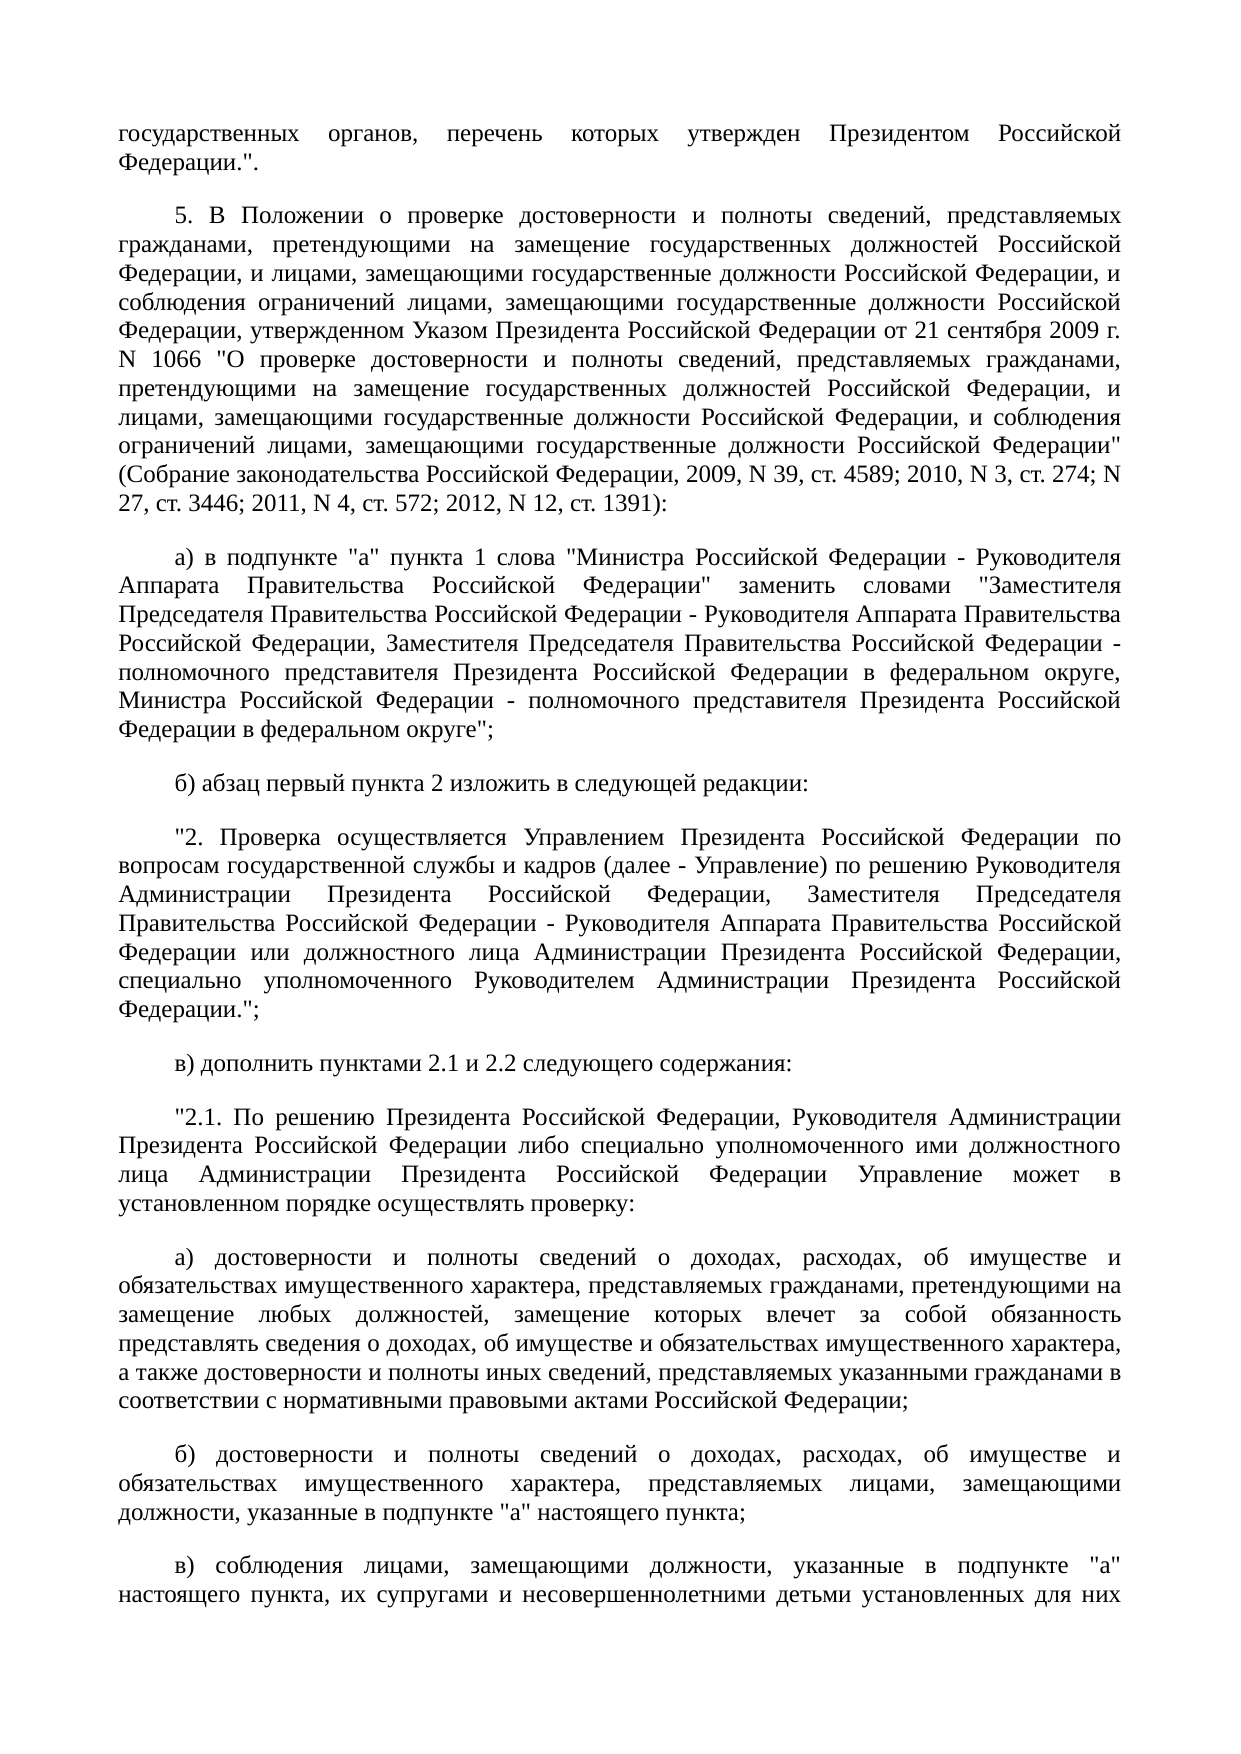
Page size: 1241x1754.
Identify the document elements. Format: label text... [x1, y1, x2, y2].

text б) абзац первый пункта 2 изложить в следующей редакции: [118, 768, 1122, 797]
text "2.1. По решению Президента Российской Федерации, Руководителя Администрации Президента Российской Федерации либо специально уполномоченного ими должностного лица Администрации Президента Российской Федерации Управление может в установленном порядке осуществлять проверку: [118, 1102, 1122, 1217]
text государственных органов, перечень которых утвержден Президентом Российской Федерации.". [118, 118, 1122, 176]
text "2. Проверка осуществляется Управлением Президента Российской Федерации по вопросам государственной службы и кадров (далее - Управление) по решению Руководителя Администрации Президента Российской Федерации, Заместителя Председателя Правительства Российской Федерации - Руководителя Аппарата Правительства Российской Федерации или должностного лица Администрации Президента Российской Федерации, специально уполномоченного Руководителем Администрации Президента Российской Федерации."; [118, 822, 1122, 1023]
text в) дополнить пунктами 2.1 и 2.2 следующего содержания: [118, 1048, 1122, 1077]
text б) достоверности и полноты сведений о доходах, расходах, об имуществе и обязательствах имущественного характера, представляемых лицами, замещающими должности, указанные в подпункте "а" настоящего пункта; [118, 1439, 1122, 1526]
text а) достоверности и полноты сведений о доходах, расходах, об имуществе и обязательствах имущественного характера, представляемых гражданами, претендующими на замещение любых должностей, замещение которых влечет за собой обязанность представлять сведения о доходах, об имуществе и обязательствах имущественного характера, а также достоверности и полноты иных сведений, представляемых указанными гражданами в соответствии с нормативными правовыми актами Российской Федерации; [118, 1242, 1122, 1414]
text а) в подпункте "а" пункта 1 слова "Министра Российской Федерации - Руководителя Аппарата Правительства Российской Федерации" заменить словами "Заместителя Председателя Правительства Российской Федерации - Руководителя Аппарата Правительства Российской Федерации, Заместителя Председателя Правительства Российской Федерации - полномочного представителя Президента Российской Федерации в федеральном округе, Министра Российской Федерации - полномочного представителя Президента Российской Федерации в федеральном округе"; [118, 542, 1122, 743]
text в) соблюдения лицами, замещающими должности, указанные в подпункте "а" настоящего пункта, их супругами и несовершеннолетними детьми установленных для них [118, 1551, 1122, 1608]
text 5. В Положении о проверке достоверности и полноты сведений, представляемых гражданами, претендующими на замещение государственных должностей Российской Федерации, и лицами, замещающими государственные должности Российской Федерации, и соблюдения ограничений лицами, замещающими государственные должности Российской Федерации, утвержденном Указом Президента Российской Федерации от 21 сентября 2009 г. N 1066 "О проверке достоверности и полноты сведений, представляемых гражданами, претендующими на замещение государственных должностей Российской Федерации, и лицами, замещающими государственные должности Российской Федерации, и соблюдения ограничений лицами, замещающими государственные должности Российской Федерации" (Собрание законодательства Российской Федерации, 2009, N 39, ст. 4589; 2010, N 3, ст. 274; N 27, ст. 3446; 2011, N 4, ст. 572; 2012, N 12, ст. 1391): [118, 201, 1122, 517]
